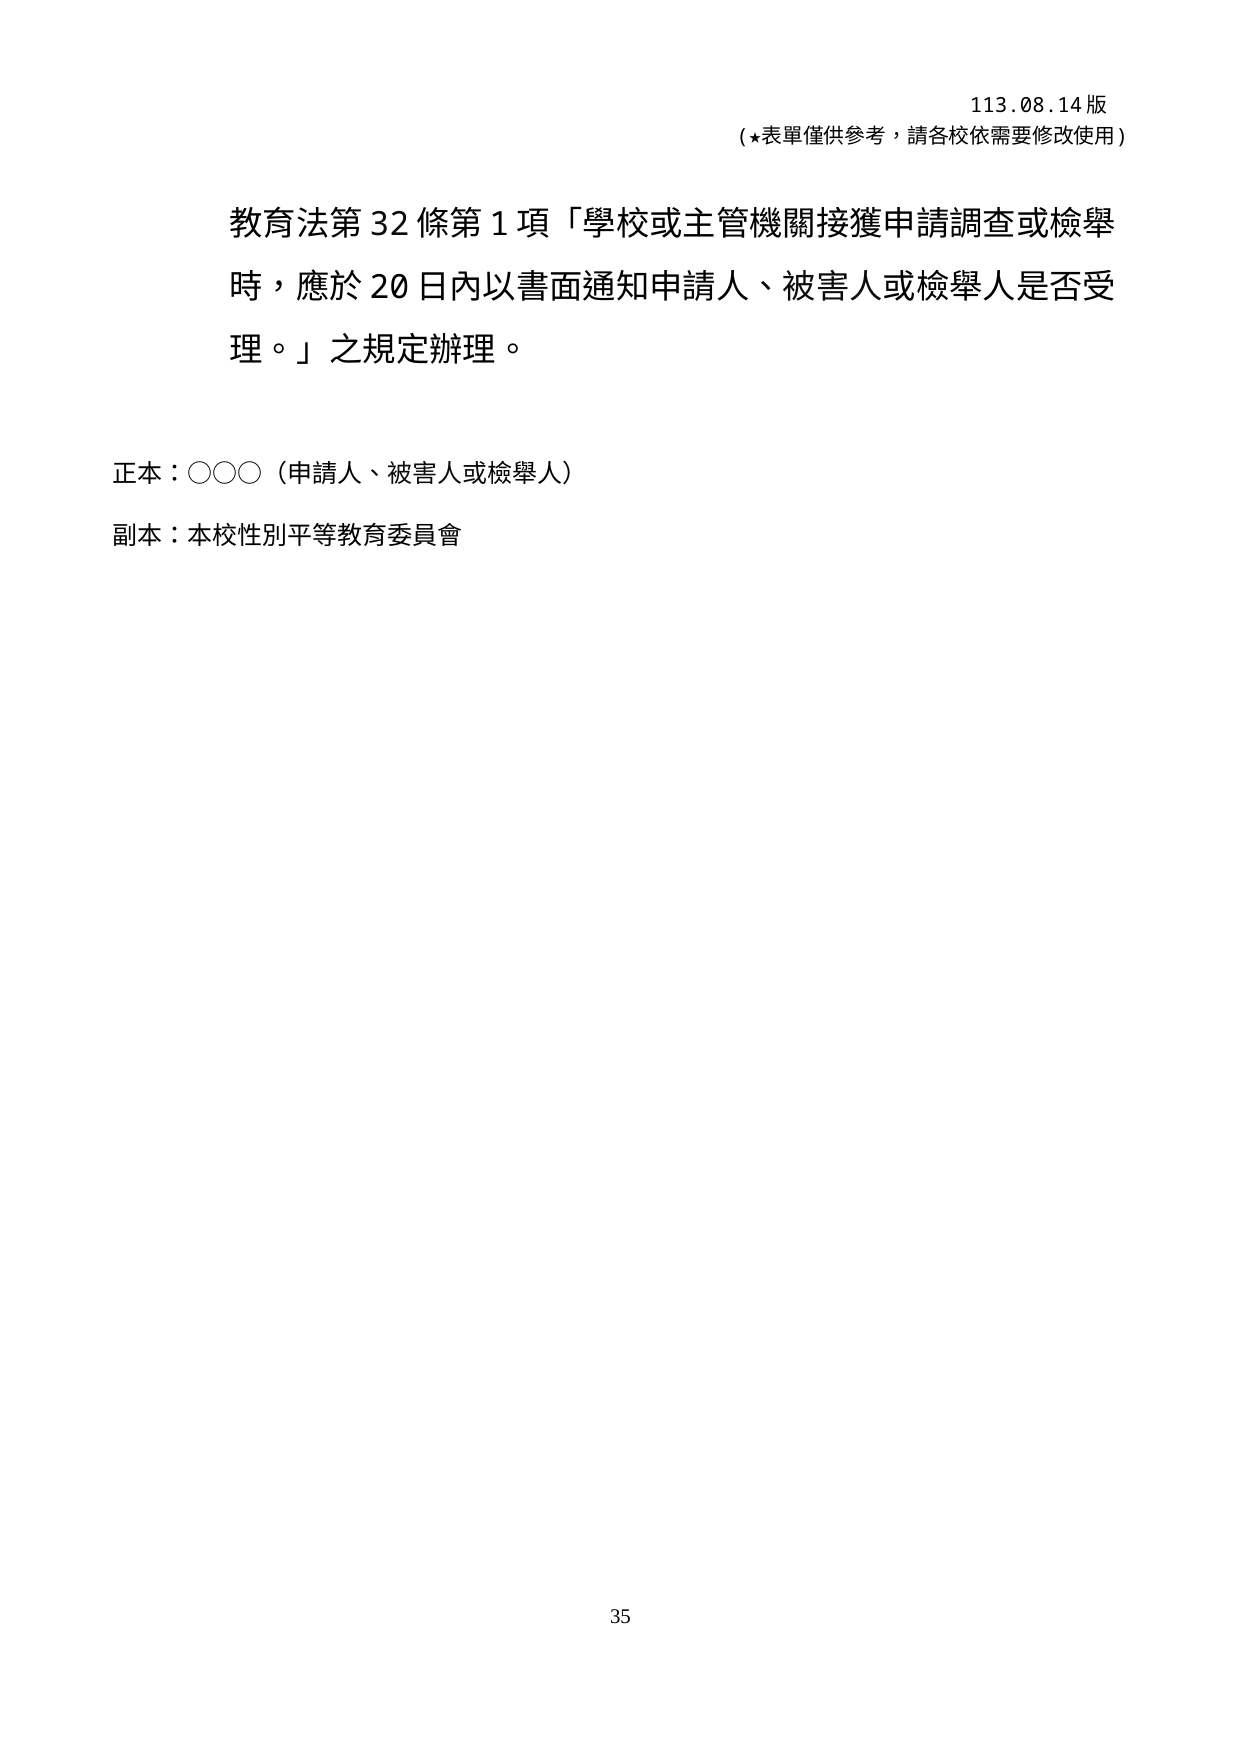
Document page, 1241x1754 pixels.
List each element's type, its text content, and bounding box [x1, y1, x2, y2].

text 教育法第32條第1項「學校或主管機關接獲申請調查或檢舉時，應於20日內以書面通知申請人、被害人或檢舉人是否受理。」之規定辦理。 [162, 180, 1128, 367]
text 副本：本校性別平等教育委員會 [112, 492, 1128, 555]
text 正本：○○○（申請人、被害人或檢舉人） [112, 430, 1128, 492]
